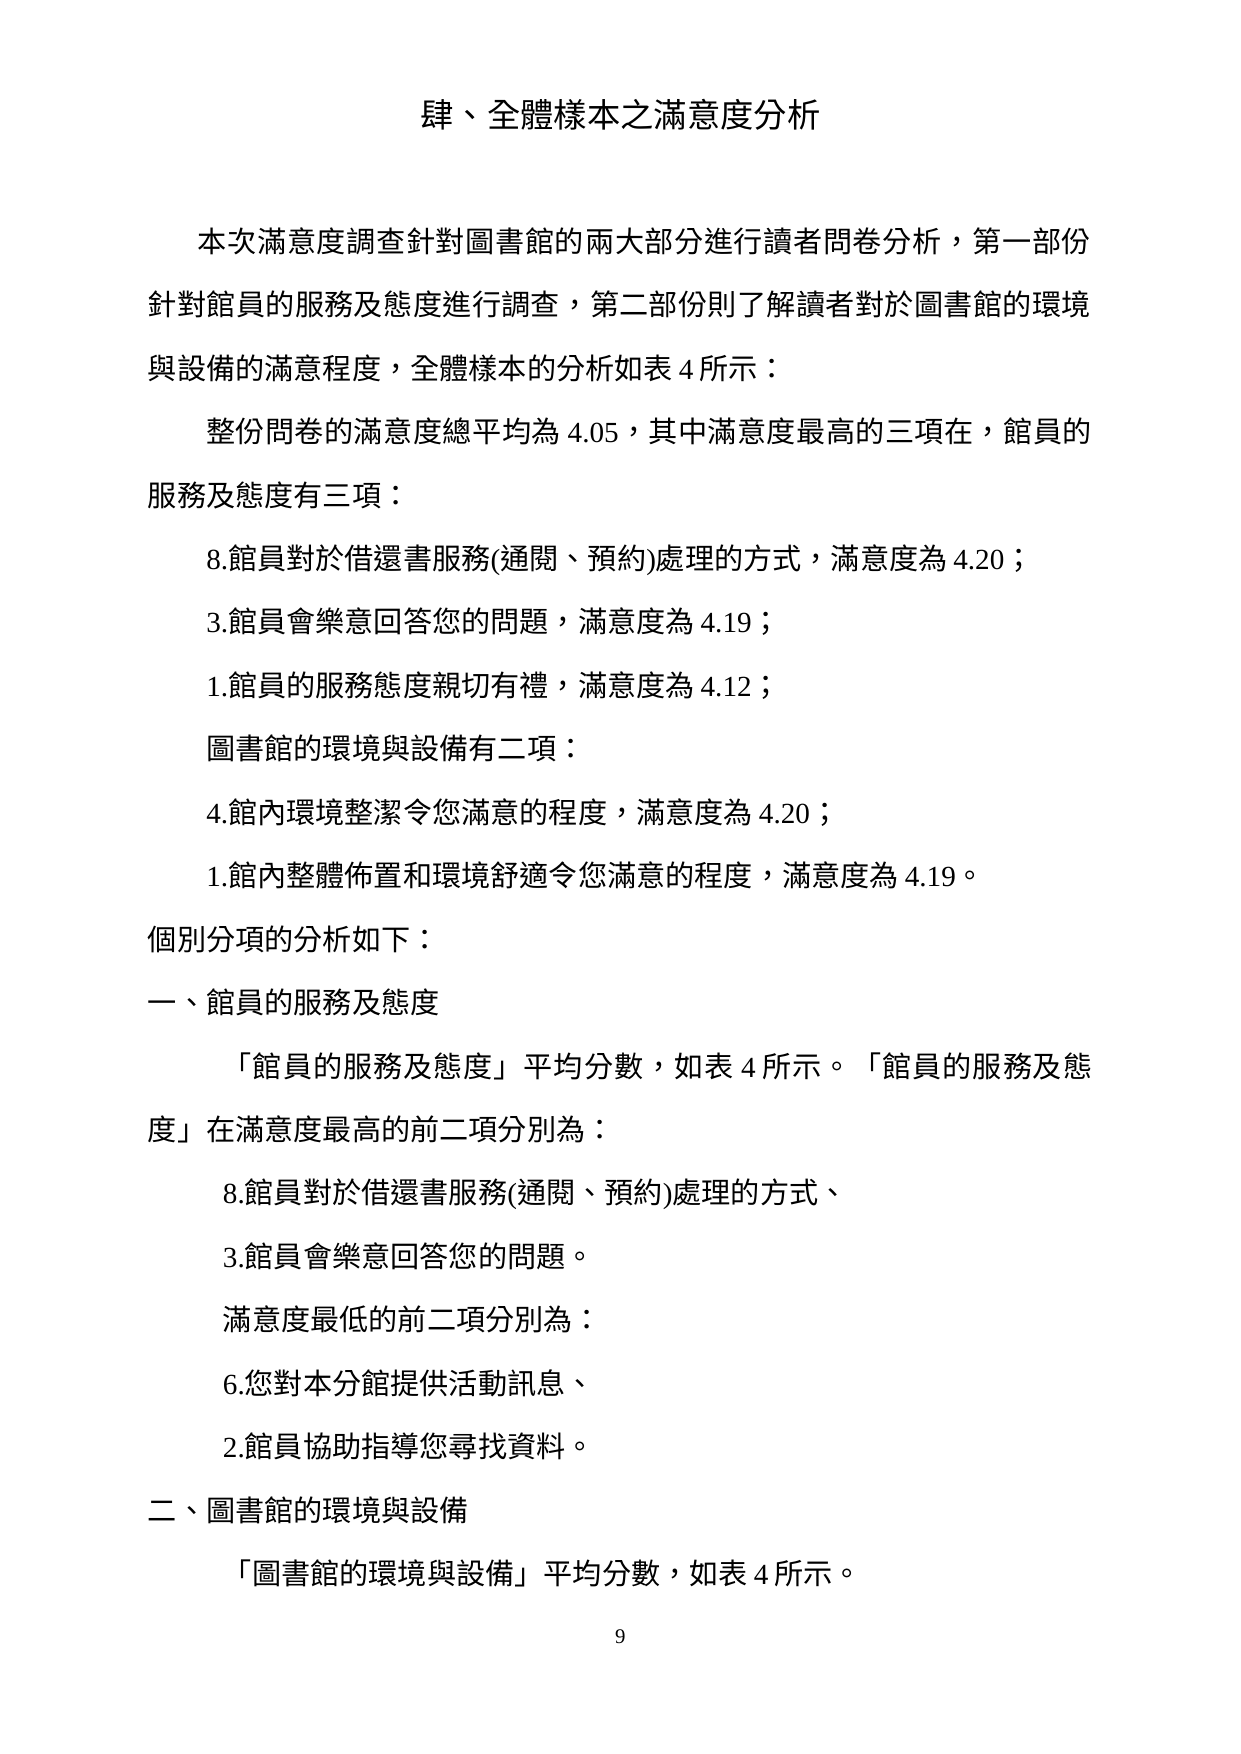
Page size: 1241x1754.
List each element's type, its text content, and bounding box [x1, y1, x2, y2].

text 肆、全體樣本之滿意度分析 [148, 89, 1092, 137]
text 8.館員對於借還書服務(通閱、預約)處理的方式，滿意度為4.20； [148, 536, 1092, 578]
text 本次滿意度調查針對圖書館的兩大部分進行讀者問卷分析，第一部份針對館員的服務及態度進行調查，第二部份則了解讀者對於圖書館的環境與設備的滿意程度，全體樣本的分析如表4所示： [148, 218, 1092, 388]
text 8.館員對於借還書服務(通閱、預約)處理的方式、 [148, 1170, 1092, 1212]
text 整份問卷的滿意度總平均為4.05，其中滿意度最高的三項在，館員的服務及態度有三項： [148, 409, 1092, 514]
text 圖書館的環境與設備有二項： [148, 726, 1092, 768]
text 二、圖書館的環境與設備 [148, 1487, 1092, 1529]
text 「館員的服務及態度」平均分數，如表4所示。「館員的服務及態度」在滿意度最高的前二項分別為： [148, 1043, 1092, 1149]
text 2.館員協助指導您尋找資料。 [148, 1424, 1092, 1466]
text 1.館員的服務態度親切有禮，滿意度為4.12； [148, 662, 1092, 705]
text 一、館員的服務及態度 [148, 980, 1092, 1022]
text 「圖書館的環境與設備」平均分數，如表4所示。 [148, 1551, 1092, 1593]
text 3.館員會樂意回答您的問題。 [148, 1233, 1092, 1276]
text 3.館員會樂意回答您的問題，滿意度為4.19； [148, 599, 1092, 641]
text 個別分項的分析如下： [148, 916, 1092, 958]
text 1.館內整體佈置和環境舒適令您滿意的程度，滿意度為4.19。 [148, 853, 1092, 895]
text 6.您對本分館提供活動訊息、 [148, 1360, 1092, 1403]
text 4.館內環境整潔令您滿意的程度，滿意度為4.20； [148, 789, 1092, 832]
text 滿意度最低的前二項分別為： [148, 1297, 1092, 1339]
